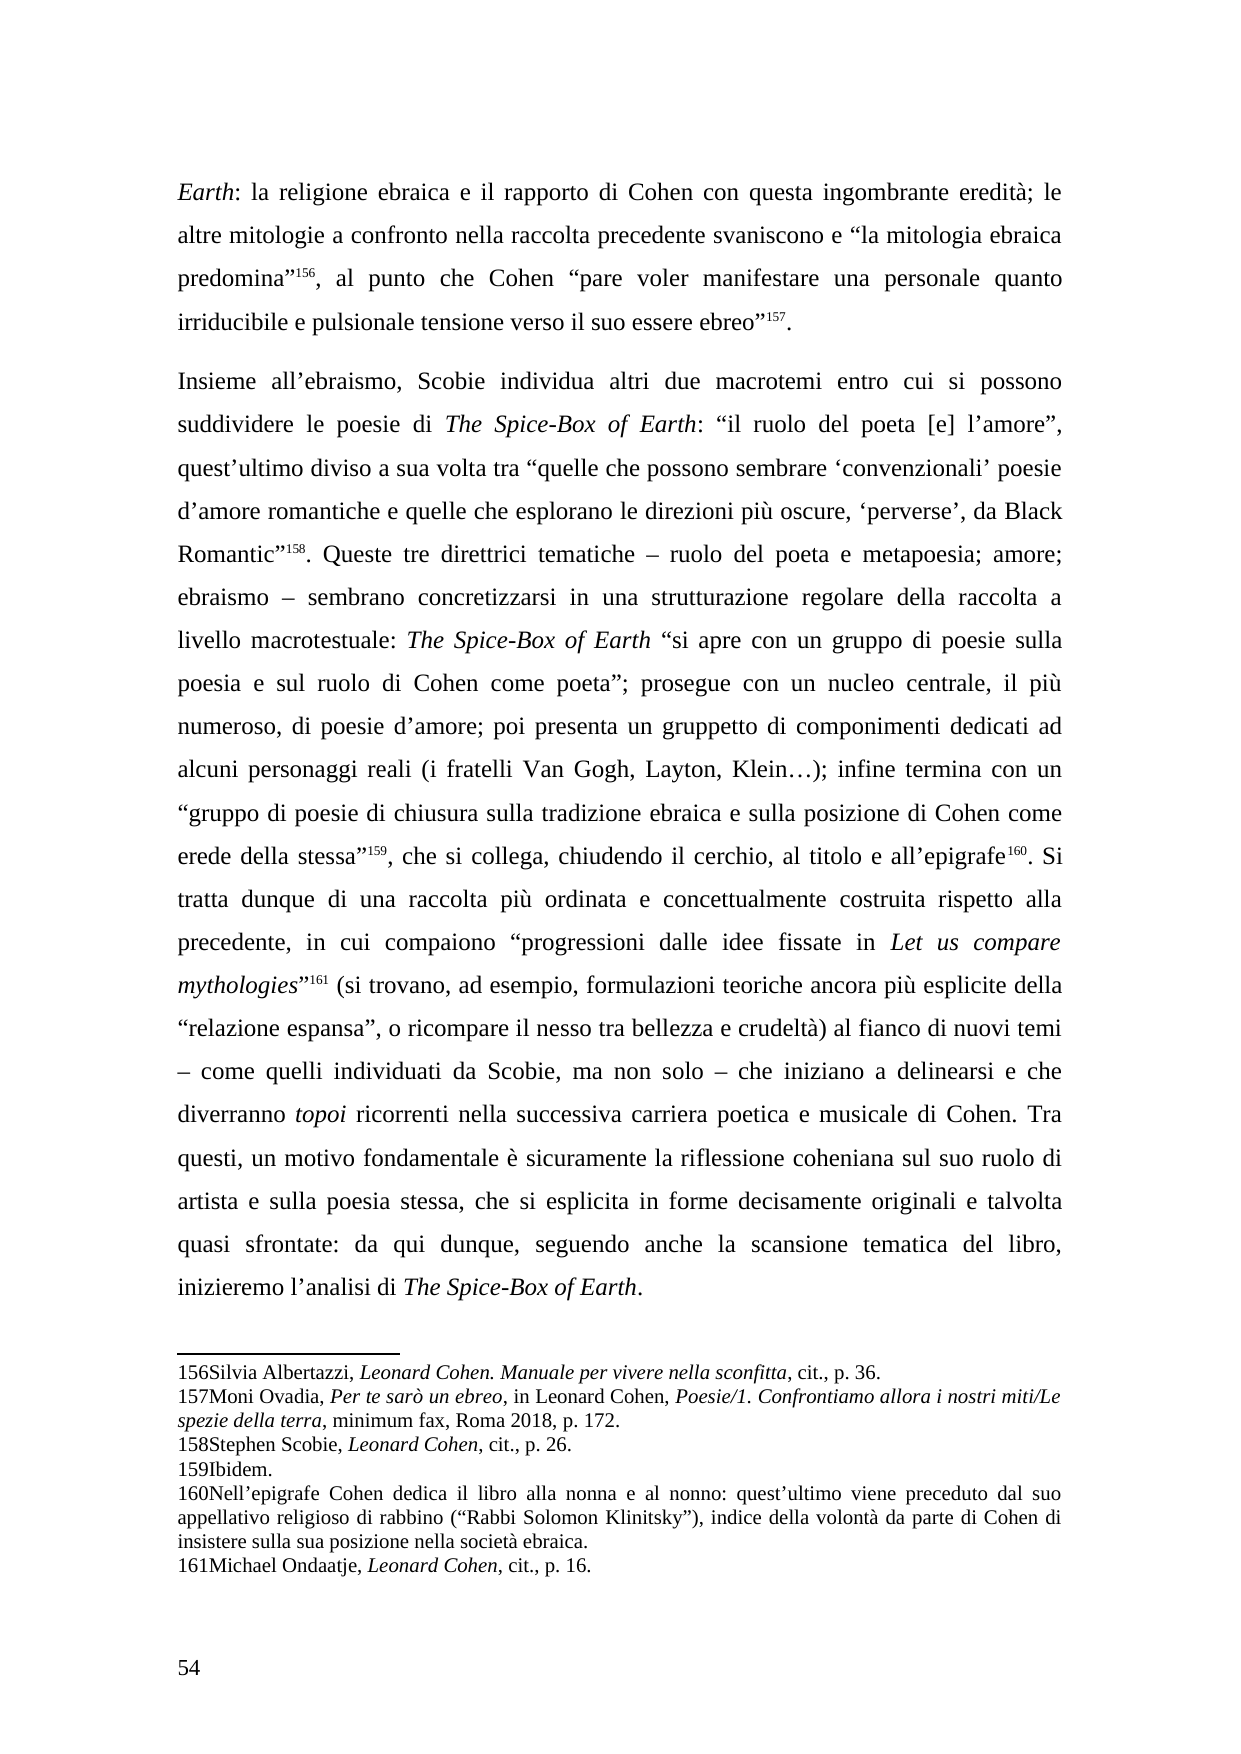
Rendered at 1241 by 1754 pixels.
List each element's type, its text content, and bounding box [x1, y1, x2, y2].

text Insieme all’ebraismo, Scobie individua altri due macrotemi entro cui si possono suddividere le poesie di The Spice-Box of Earth: “il ruolo del poeta [e] l’amore”, quest’ultimo diviso a sua volta tra “quelle che possono sembrare ‘convenzionali’ poesie d’amore romantiche e quelle che esplorano le direzioni più oscure, ‘perverse’, da Black Romantic”. Queste tre direttrici tematiche – ruolo del poeta e metapoesia; amore; ebraismo – sembrano concretizzarsi in una strutturazione regolare della raccolta a livello macrotestuale: The Spice-Box of Earth “si apre con un gruppo di poesie sulla poesia e sul ruolo di Cohen come poeta”; prosegue con un nucleo centrale, il più numeroso, di poesie d’amore; poi presenta un gruppetto di componimenti dedicati ad alcuni personaggi reali (i fratelli Van Gogh, Layton, Klein…); infine termina con un “gruppo di poesie di chiusura sulla tradizione ebraica e sulla posizione di Cohen come erede della stessa”, che si collega, chiudendo il cerchio, al titolo e all’epigrafe. Si tratta dunque di una raccolta più ordinata e concettualmente costruita rispetto alla precedente, in cui compaiono “progressioni dalle idee fissate in Let us compare mythologies” (si trovano, ad esempio, formulazioni teoriche ancora più esplicite della “relazione espansa”, o ricompare il nesso tra bellezza e crudeltà) al fianco di nuovi temi – come quelli individuati da Scobie, ma non solo – che iniziano a delinearsi e che diverranno topoi ricorrenti nella successiva carriera poetica e musicale di Cohen. Tra questi, un motivo fondamentale è sicuramente la riflessione coheniana sul suo ruolo di artista e sulla poesia stessa, che si esplicita in forme decisamente originali e talvolta quasi sfrontate: da qui dunque, seguendo anche la scansione tematica del libro, inizieremo l’analisi di The Spice-Box of Earth. [177, 366, 1063, 1301]
text Earth: la religione ebraica e il rapporto di Cohen con questa ingombrante eredità; le altre mitologie a confronto nella raccolta precedente svaniscono e “la mitologia ebraica predomina”, al punto che Cohen “pare voler manifestare una personale quanto irriducibile e pulsionale tensione verso il suo essere ebreo”. [177, 177, 1063, 335]
text Silvia Albertazzi, Leonard Cohen. Manuale per vivere nella sconfitta, cit., p. 36. [177, 1360, 1063, 1384]
text Nell’epigrafe Cohen dedica il libro alla nonna e al nonno: quest’ultimo viene preceduto dal suo appellativo religioso di rabbino (“Rabbi Solomon Klinitsky”), indice della volontà da parte di Cohen di insistere sulla sua posizione nella società ebraica. [177, 1481, 1063, 1553]
text Michael Ondaatje, Leonard Cohen, cit., p. 16. [177, 1553, 1063, 1577]
text Moni Ovadia, Per te sarò un ebreo, in Leonard Cohen, Poesie/1. Confrontiamo allora i nostri miti/Le spezie della terra, minimum fax, Roma 2018, p. 172. [177, 1384, 1063, 1432]
text Stephen Scobie, Leonard Cohen, cit., p. 26. [177, 1432, 1063, 1456]
text Ibidem. [177, 1456, 1063, 1481]
